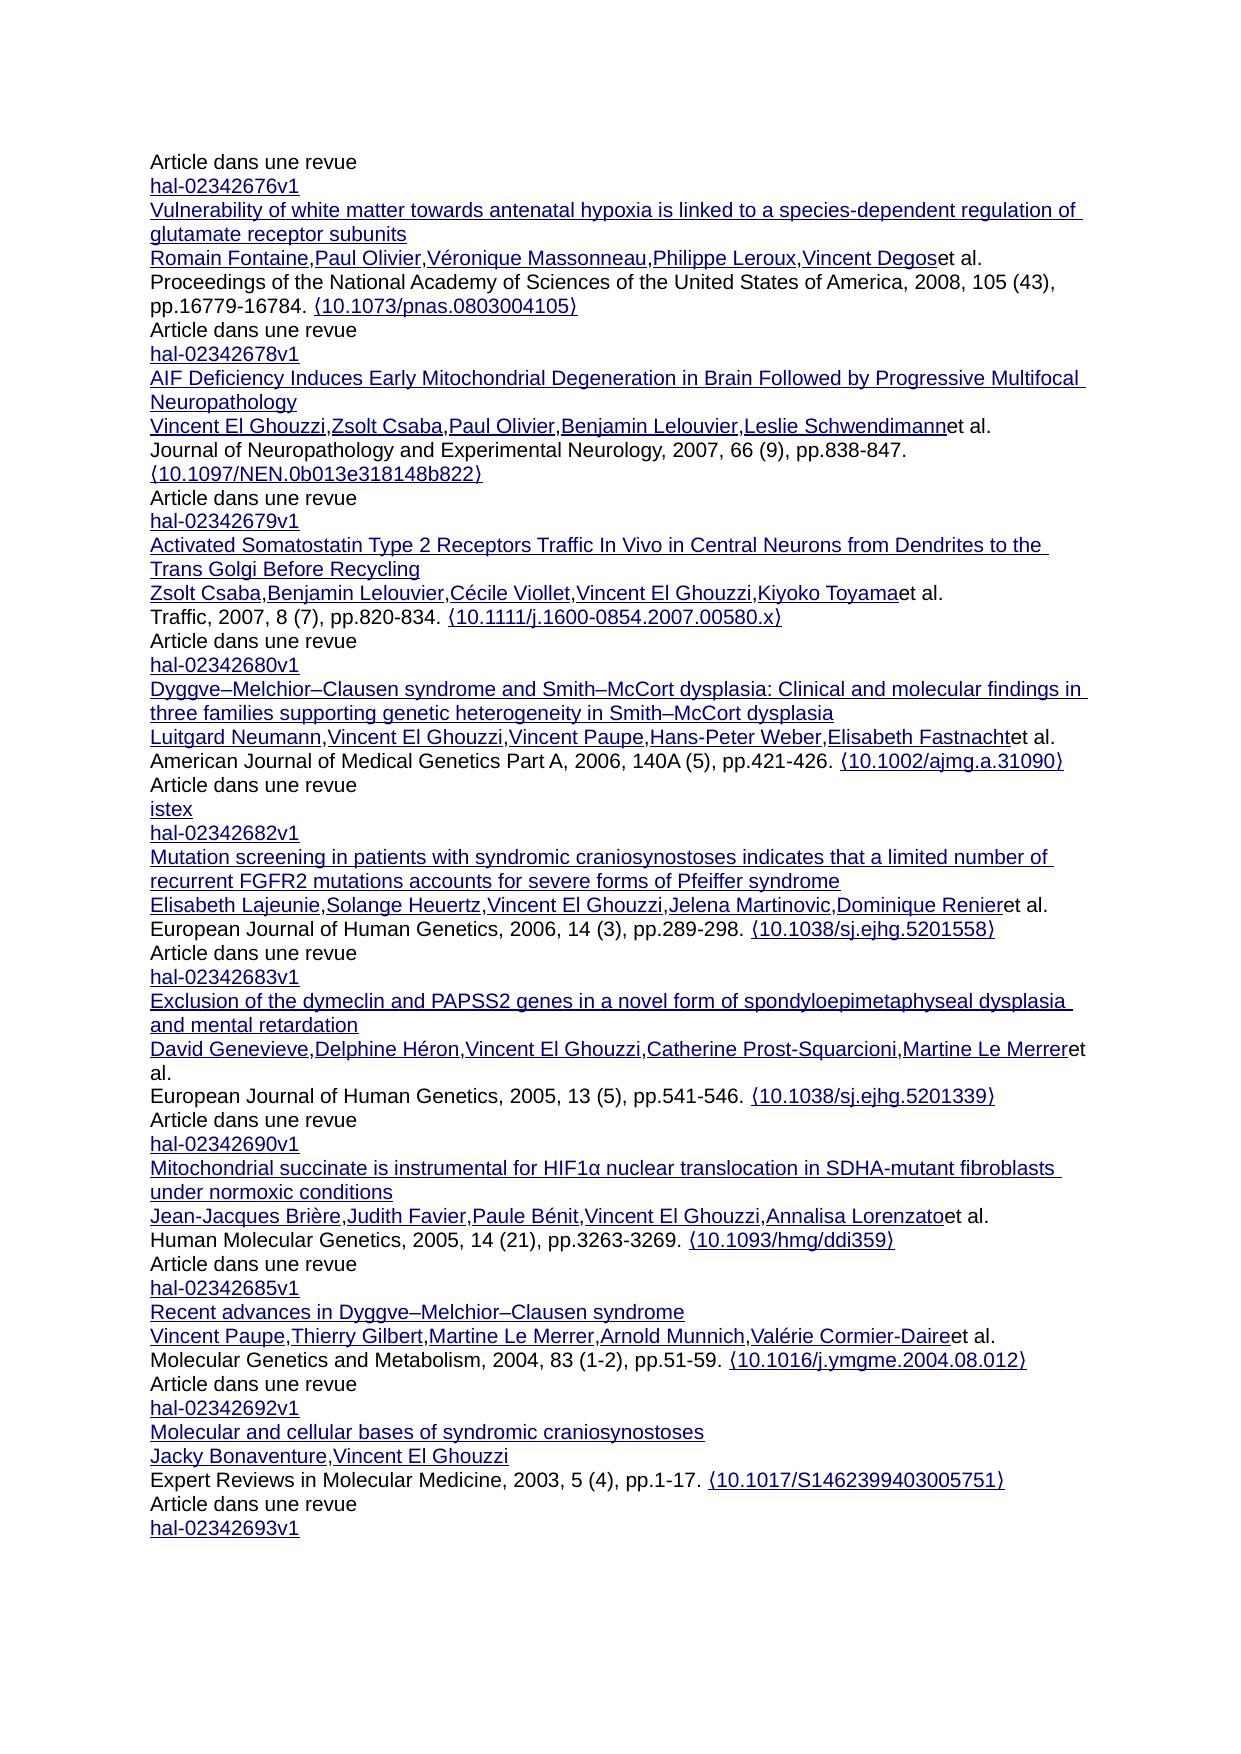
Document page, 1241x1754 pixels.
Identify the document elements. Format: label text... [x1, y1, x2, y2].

table_cell Molecular and cellular bases of syndromic craniosynostoses Jacky Bonaventure,Vincent El Ghouzzi Expert Reviews in Molecular Medicine, 2003, 5 (4), pp.1-17. ⟨10.1017/S1462399403005751⟩ Article dans une revue hal-02342693v1 [150, 1420, 1090, 1539]
table_cell Activated Somatostatin Type 2 Receptors Traffic In Vivo in Central Neurons from Dendrites to the Trans Golgi Before Recycling Zsolt Csaba,Benjamin Lelouvier,Cécile Viollet,Vincent El Ghouzzi,Kiyoko Toyamaet al. Traffic, 2007, 8 (7), pp.820-834. ⟨10.1111/j.1600-0854.2007.00580.x⟩ Article dans une revue hal-02342680v1 [150, 533, 1090, 677]
table_cell Mitochondrial succinate is instrumental for HIF1α nuclear translocation in SDHA-mutant fibroblasts under normoxic conditions Jean-Jacques Brière,Judith Favier,Paule Bénit,Vincent El Ghouzzi,Annalisa Lorenzatoet al. Human Molecular Genetics, 2005, 14 (21), pp.3263-3269. ⟨10.1093/hmg/ddi359⟩ Article dans une revue hal-02342685v1 [150, 1156, 1090, 1300]
table_cell Exclusion of the dymeclin and PAPSS2 genes in a novel form of spondyloepimetaphyseal dysplasia and mental retardation David Genevieve,Delphine Héron,Vincent El Ghouzzi,Catherine Prost-Squarcioni,Martine Le Merreret al. European Journal of Human Genetics, 2005, 13 (5), pp.541-546. ⟨10.1038/sj.ejhg.5201339⟩ Article dans une revue hal-02342690v1 [150, 989, 1090, 1156]
table_cell Article dans une revue hal-02342676v1 [150, 150, 1090, 198]
table_cell Mutation screening in patients with syndromic craniosynostoses indicates that a limited number of recurrent FGFR2 mutations accounts for severe forms of Pfeiffer syndrome Elisabeth Lajeunie,Solange Heuertz,Vincent El Ghouzzi,Jelena Martinovic,Dominique Renieret al. European Journal of Human Genetics, 2006, 14 (3), pp.289-298. ⟨10.1038/sj.ejhg.5201558⟩ Article dans une revue hal-02342683v1 [150, 845, 1090, 988]
table_cell Dyggve–Melchior–Clausen syndrome and Smith–McCort dysplasia: Clinical and molecular findings in three families supporting genetic heterogeneity in Smith–McCort dysplasia Luitgard Neumann,Vincent El Ghouzzi,Vincent Paupe,Hans-Peter Weber,Elisabeth Fastnachtet al. American Journal of Medical Genetics Part A, 2006, 140A (5), pp.421-426. ⟨10.1002/ajmg.a.31090⟩ Article dans une revue istex hal-02342682v1 [150, 677, 1090, 845]
table_cell AIF Deficiency Induces Early Mitochondrial Degeneration in Brain Followed by Progressive Multifocal Neuropathology Vincent El Ghouzzi,Zsolt Csaba,Paul Olivier,Benjamin Lelouvier,Leslie Schwendimannet al. Journal of Neuropathology and Experimental Neurology, 2007, 66 (9), pp.838-847. ⟨10.1097/NEN.0b013e318148b822⟩ Article dans une revue hal-02342679v1 [150, 366, 1090, 533]
table_cell Vulnerability of white matter towards antenatal hypoxia is linked to a species-dependent regulation of glutamate receptor subunits Romain Fontaine,Paul Olivier,Véronique Massonneau,Philippe Leroux,Vincent Degoset al. Proceedings of the National Academy of Sciences of the United States of America, 2008, 105 (43), pp.16779-16784. ⟨10.1073/pnas.0803004105⟩ Article dans une revue hal-02342678v1 [150, 198, 1090, 366]
table_cell Recent advances in Dyggve–Melchior–Clausen syndrome Vincent Paupe,Thierry Gilbert,Martine Le Merrer,Arnold Munnich,Valérie Cormier-Daireet al. Molecular Genetics and Metabolism, 2004, 83 (1-2), pp.51-59. ⟨10.1016/j.ymgme.2004.08.012⟩ Article dans une revue hal-02342692v1 [150, 1300, 1090, 1420]
